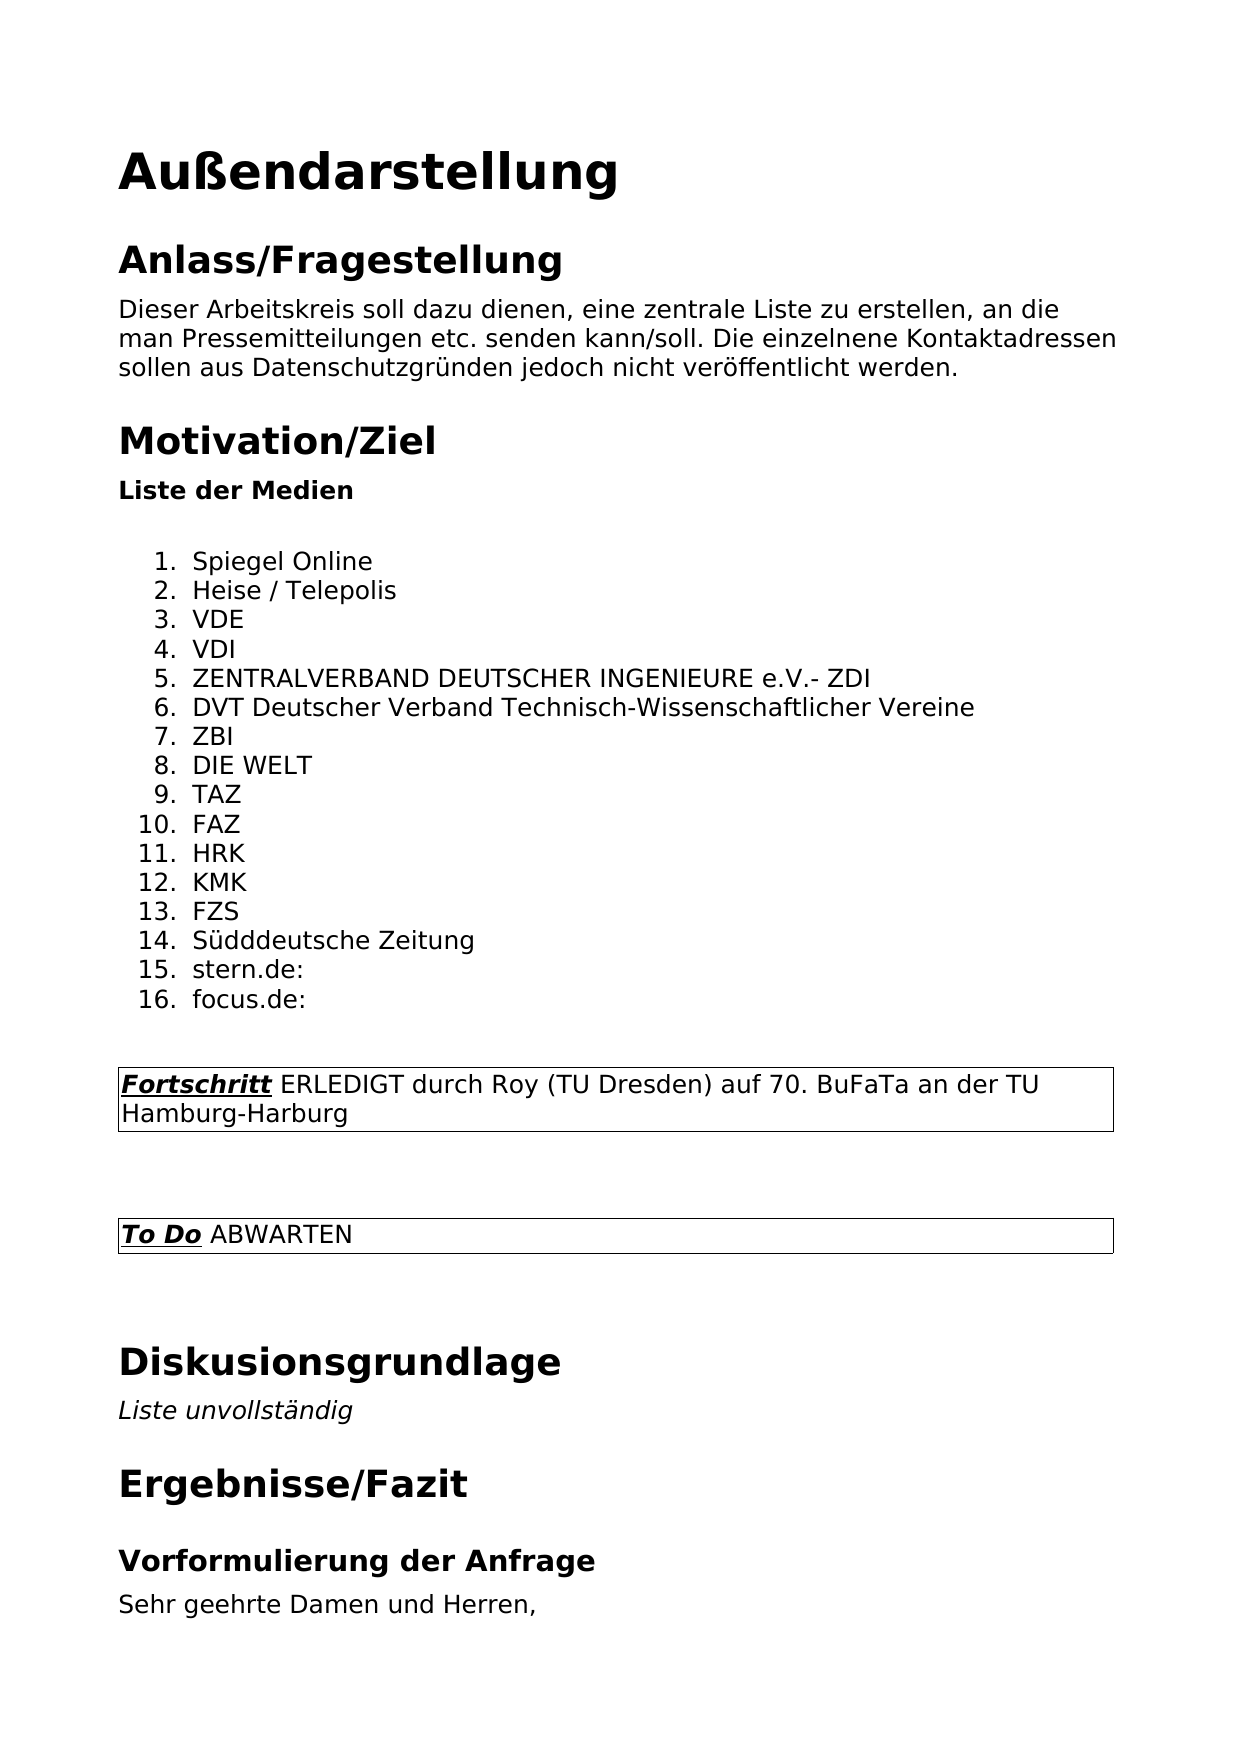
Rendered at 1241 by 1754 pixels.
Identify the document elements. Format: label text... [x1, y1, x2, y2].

list focus.de: [177, 985, 1122, 1014]
subtitle Motivation/Ziel [118, 420, 1122, 464]
list FZS [177, 897, 1122, 926]
text Liste der Medien [118, 476, 1122, 505]
text Liste unvollständig [118, 1396, 1122, 1425]
table_header Fortschritt ERLEDIGT durch Roy (TU Dresden) auf 70. BuFaTa an der TU Hamburg-Harburg [119, 1068, 1113, 1131]
subtitle Außendarstellung [118, 143, 1122, 201]
list FAZ [177, 810, 1122, 839]
text Sehr geehrte Damen und Herren, [118, 1591, 1122, 1620]
list DIE WELT [177, 751, 1122, 781]
list ZBI [177, 722, 1122, 751]
list Spiegel Online [177, 547, 1122, 576]
list Heise / Telepolis [177, 576, 1122, 606]
list KMK [177, 868, 1122, 897]
list TAZ [177, 781, 1122, 810]
list Südddeutsche Zeitung [177, 926, 1122, 956]
subtitle Ergebnisse/Fazit [118, 1463, 1122, 1507]
list DVT Deutscher Verband Technisch-Wissenschaftlicher Vereine [177, 693, 1122, 722]
list HRK [177, 839, 1122, 868]
text Dieser Arbeitskreis soll dazu dienen, eine zentrale Liste zu erstellen, an die man Pressemitteilungen etc. senden kann/soll. Die einzelnene Kontaktadressen sollen aus Datenschutzgründen jedoch nicht veröffentlicht werden. [118, 295, 1122, 382]
list stern.de: [177, 956, 1122, 985]
subtitle Diskusionsgrundlage [118, 1340, 1122, 1384]
list VDE [177, 606, 1122, 635]
list ZENTRALVERBAND DEUTSCHER INGENIEURE e.V.- ZDI [177, 664, 1122, 693]
list VDI [177, 635, 1122, 664]
subtitle Anlass/Fragestellung [118, 239, 1122, 282]
table_header To Do ABWARTEN [119, 1219, 1113, 1253]
subtitle Vorformulierung der Anfrage [118, 1544, 1122, 1578]
